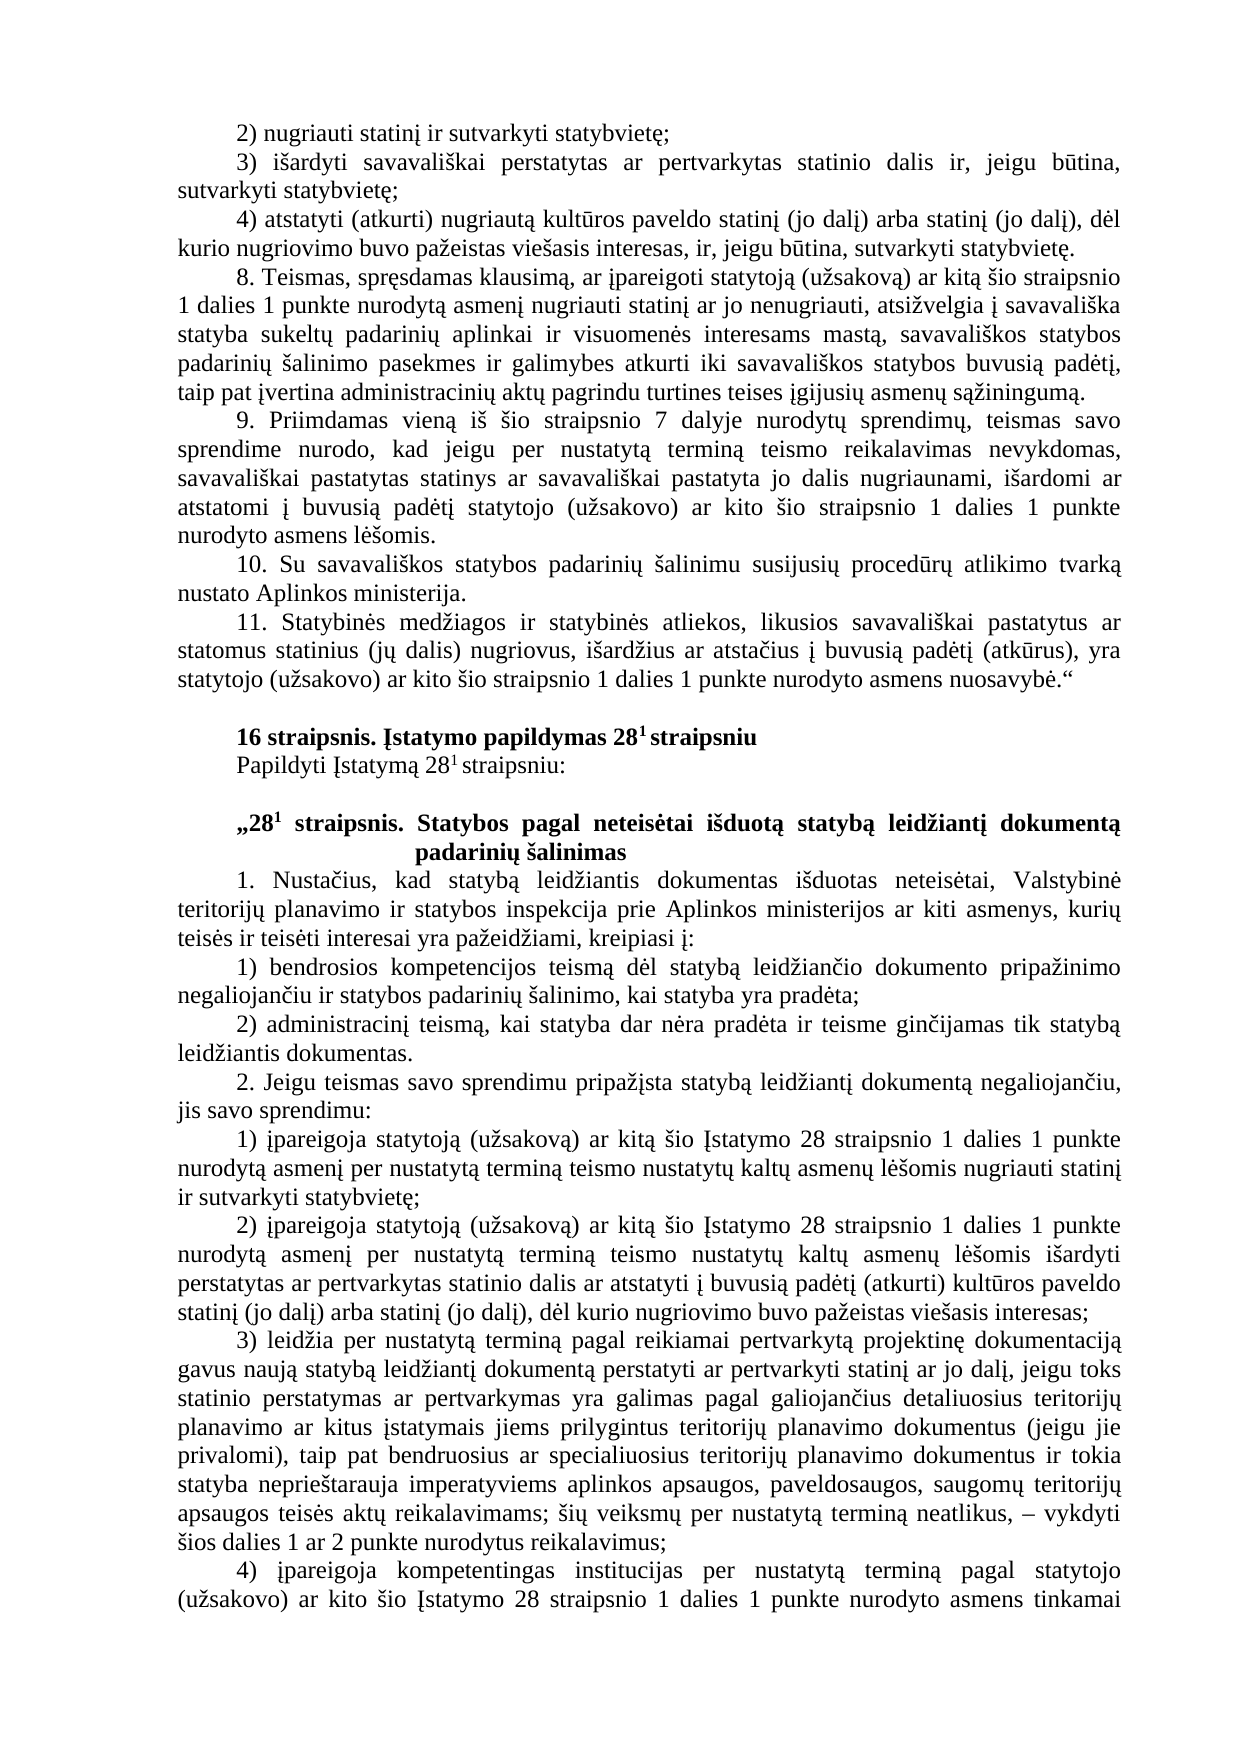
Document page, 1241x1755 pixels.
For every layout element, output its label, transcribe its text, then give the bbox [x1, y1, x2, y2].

text 1) bendrosios kompetencijos teismą dėl statybą leidžiančio dokumento pripažinimo negaliojančiu ir statybos padarinių šalinimo, kai statyba yra pradėta; [177, 952, 1122, 1009]
text 3) išardyti savavališkai perstatytas ar pertvarkytas statinio dalis ir, jeigu būtina, sutvarkyti statybvietę; [177, 147, 1122, 204]
text 16 straipsnis. Įstatymo papildymas 281 straipsniu [177, 722, 1122, 751]
text 2) administracinį teismą, kai statyba dar nėra pradėta ir teisme ginčijamas tik statybą leidžiantis dokumentas. [177, 1009, 1122, 1067]
text 4) įpareigoja kompetentingas institucijas per nustatytą terminą pagal statytojo (užsakovo) ar kito šio Įstatymo 28 straipsnio 1 dalies 1 punkte nurodyto asmens tinkamai [177, 1556, 1122, 1613]
text „281 straipsnis. Statybos pagal neteisėtai išduotą statybą leidžiantį dokumentą padarinių šalinimas [236, 808, 1122, 866]
text 2) nugriauti statinį ir sutvarkyti statybvietę; [177, 118, 1122, 147]
text Papildyti Įstatymą 281 straipsniu: [177, 751, 1122, 779]
text 9. Priimdamas vieną iš šio straipsnio 7 dalyje nurodytų sprendimų, teismas savo sprendime nurodo, kad jeigu per nustatytą terminą teismo reikalavimas nevykdomas, savavališkai pastatytas statinys ar savavališkai pastatyta jo dalis nugriaunami, išardomi ar atstatomi į buvusią padėtį statytojo (užsakovo) ar kito šio straipsnio 1 dalies 1 punkte nurodyto asmens lėšomis. [177, 406, 1122, 549]
text 8. Teismas, spręsdamas klausimą, ar įpareigoti statytoją (užsakovą) ar kitą šio straipsnio 1 dalies 1 punkte nurodytą asmenį nugriauti statinį ar jo nenugriauti, atsižvelgia į savavališka statyba sukeltų padarinių aplinkai ir visuomenės interesams mastą, savavališkos statybos padarinių šalinimo pasekmes ir galimybes atkurti iki savavališkos statybos buvusią padėtį, taip pat įvertina administracinių aktų pagrindu turtines teises įgijusių asmenų sąžiningumą. [177, 262, 1122, 406]
text 11. Statybinės medžiagos ir statybinės atliekos, likusios savavališkai pastatytus ar statomus statinius (jų dalis) nugriovus, išardžius ar atstačius į buvusią padėtį (atkūrus), yra statytojo (užsakovo) ar kito šio straipsnio 1 dalies 1 punkte nurodyto asmens nuosavybė.“ [177, 607, 1122, 693]
text 3) leidžia per nustatytą terminą pagal reikiamai pertvarkytą projektinę dokumentaciją gavus naują statybą leidžiantį dokumentą perstatyti ar pertvarkyti statinį ar jo dalį, jeigu toks statinio perstatymas ar pertvarkymas yra galimas pagal galiojančius detaliuosius teritorijų planavimo ar kitus įstatymais jiems prilygintus teritorijų planavimo dokumentus (jeigu jie privalomi), taip pat bendruosius ar specialiuosius teritorijų planavimo dokumentus ir tokia statyba neprieštarauja imperatyviems aplinkos apsaugos, paveldosaugos, saugomų teritorijų apsaugos teisės aktų reikalavimams; šių veiksmų per nustatytą terminą neatlikus, – vykdyti šios dalies 1 ar 2 punkte nurodytus reikalavimus; [177, 1326, 1122, 1556]
text 10. Su savavališkos statybos padarinių šalinimu susijusių procedūrų atlikimo tvarką nustato Aplinkos ministerija. [177, 549, 1122, 607]
text 2) įpareigoja statytoją (užsakovą) ar kitą šio Įstatymo 28 straipsnio 1 dalies 1 punkte nurodytą asmenį per nustatytą terminą teismo nustatytų kaltų asmenų lėšomis išardyti perstatytas ar pertvarkytas statinio dalis ar atstatyti į buvusią padėtį (atkurti) kultūros paveldo statinį (jo dalį) arba statinį (jo dalį), dėl kurio nugriovimo buvo pažeistas viešasis interesas; [177, 1211, 1122, 1326]
text 2. Jeigu teismas savo sprendimu pripažįsta statybą leidžiantį dokumentą negaliojančiu, jis savo sprendimu: [177, 1067, 1122, 1124]
text 1) įpareigoja statytoją (užsakovą) ar kitą šio Įstatymo 28 straipsnio 1 dalies 1 punkte nurodytą asmenį per nustatytą terminą teismo nustatytų kaltų asmenų lėšomis nugriauti statinį ir sutvarkyti statybvietę; [177, 1124, 1122, 1211]
text 4) atstatyti (atkurti) nugriautą kultūros paveldo statinį (jo dalį) arba statinį (jo dalį), dėl kurio nugriovimo buvo pažeistas viešasis interesas, ir, jeigu būtina, sutvarkyti statybvietę. [177, 204, 1122, 262]
text 1. Nustačius, kad statybą leidžiantis dokumentas išduotas neteisėtai, Valstybinė teritorijų planavimo ir statybos inspekcija prie Aplinkos ministerijos ar kiti asmenys, kurių teisės ir teisėti interesai yra pažeidžiami, kreipiasi į: [177, 866, 1122, 952]
